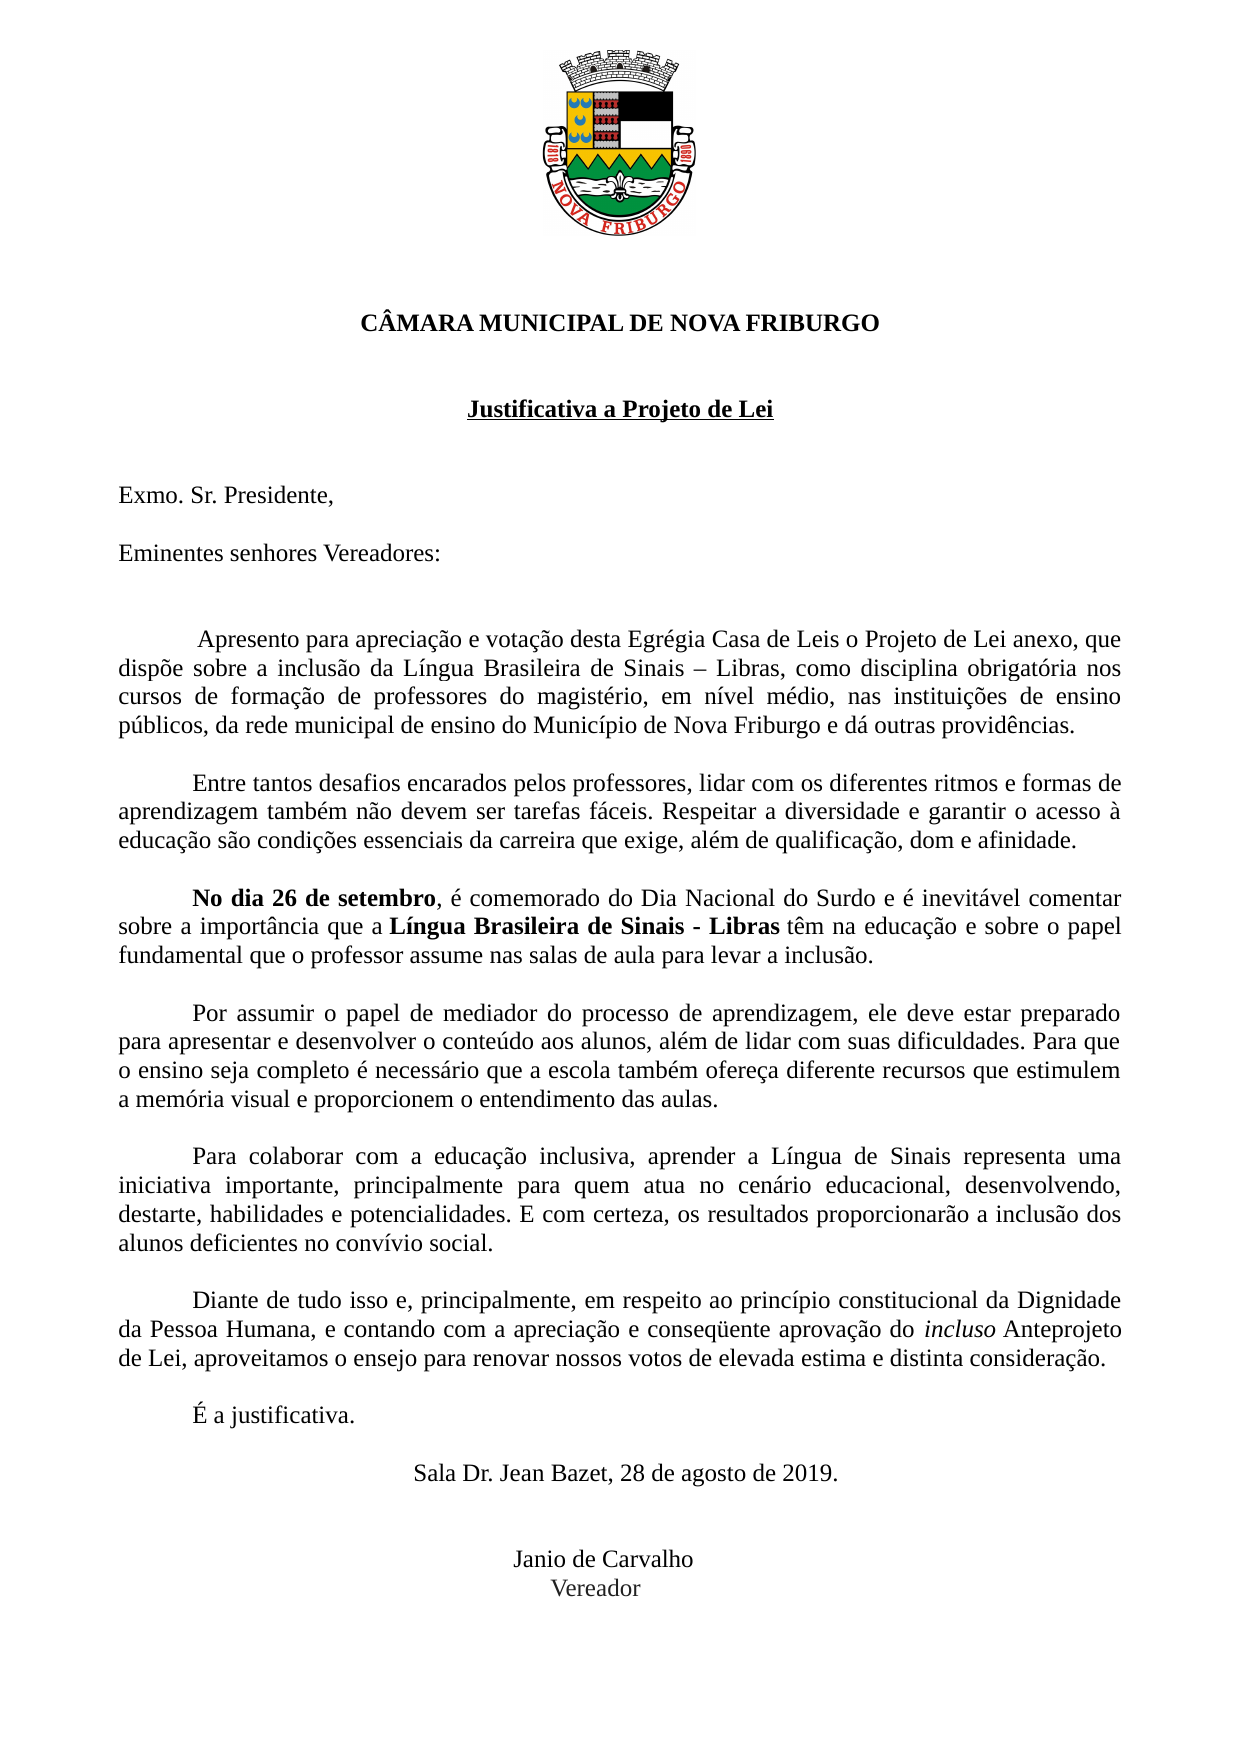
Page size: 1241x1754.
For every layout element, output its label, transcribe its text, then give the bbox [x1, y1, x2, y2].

text No dia 26 de setembro, é comemorado do Dia Nacional do Surdo e é inevitável comentar sobre a importância que a Língua Brasileira de Sinais - Libras têm na educação e sobre o papel fundamental que o professor assume nas salas de aula para levar a inclusão. [118, 854, 1122, 969]
text Eminentes senhores Vereadores: [118, 538, 1122, 566]
text Janio de Carvalho [339, 1544, 1122, 1573]
text CÂMARA MUNICIPAL DE NOVA FRIBURGO [118, 308, 1122, 336]
text Justificativa a Projeto de Lei [118, 394, 1122, 423]
text Exmo. Sr. Presidente, [118, 451, 1122, 509]
text Sala Dr. Jean Bazet, 28 de agosto de 2019. [339, 1458, 1122, 1486]
text Apresento para apreciação e votação desta Egrégia Casa de Leis o Projeto de Lei anexo, que dispõe sobre a inclusão da Língua Brasileira de Sinais – Libras, como disciplina obrigatória nos cursos de formação de professores do magistério, em nível médio, nas instituições de ensino públicos, da rede municipal de ensino do Município de Nova Friburgo e dá outras providências. [118, 624, 1122, 739]
text Por assumir o papel de mediador do processo de aprendizagem, ele deve estar preparado para apresentar e desenvolver o conteúdo aos alunos, além de lidar com suas dificuldades. Para que o ensino seja completo é necessário que a escola também ofereça diferente recursos que estimulem a memória visual e proporcionem o entendimento das aulas. [118, 998, 1122, 1113]
text Entre tantos desafios encarados pelos professores, lidar com os diferentes ritmos e formas de aprendizagem também não devem ser tarefas fáceis. Respeitar a diversidade e garantir o acesso à educação são condições essenciais da carreira que exige, além de qualificação, dom e afinidade. [118, 768, 1122, 854]
text Vereador [339, 1573, 1122, 1601]
text Para colaborar com a educação inclusiva, aprender a Língua de Sinais representa uma iniciativa importante, principalmente para quem atua no cenário educacional, desenvolvendo, destarte, habilidades e potencialidades. E com certeza, os resultados proporcionarão a inclusão dos alunos deficientes no convívio social. [118, 1113, 1122, 1256]
picture [542, 50, 696, 236]
text Diante de tudo isso e, principalmente, em respeito ao princípio constitucional da Dignidade da Pessoa Humana, e contando com a apreciação e conseqüente aprovação do incluso Anteprojeto de Lei, aproveitamos o ensejo para renovar nossos votos de elevada estima e distinta consideração. [118, 1285, 1122, 1371]
text É a justificativa. [118, 1400, 1122, 1429]
